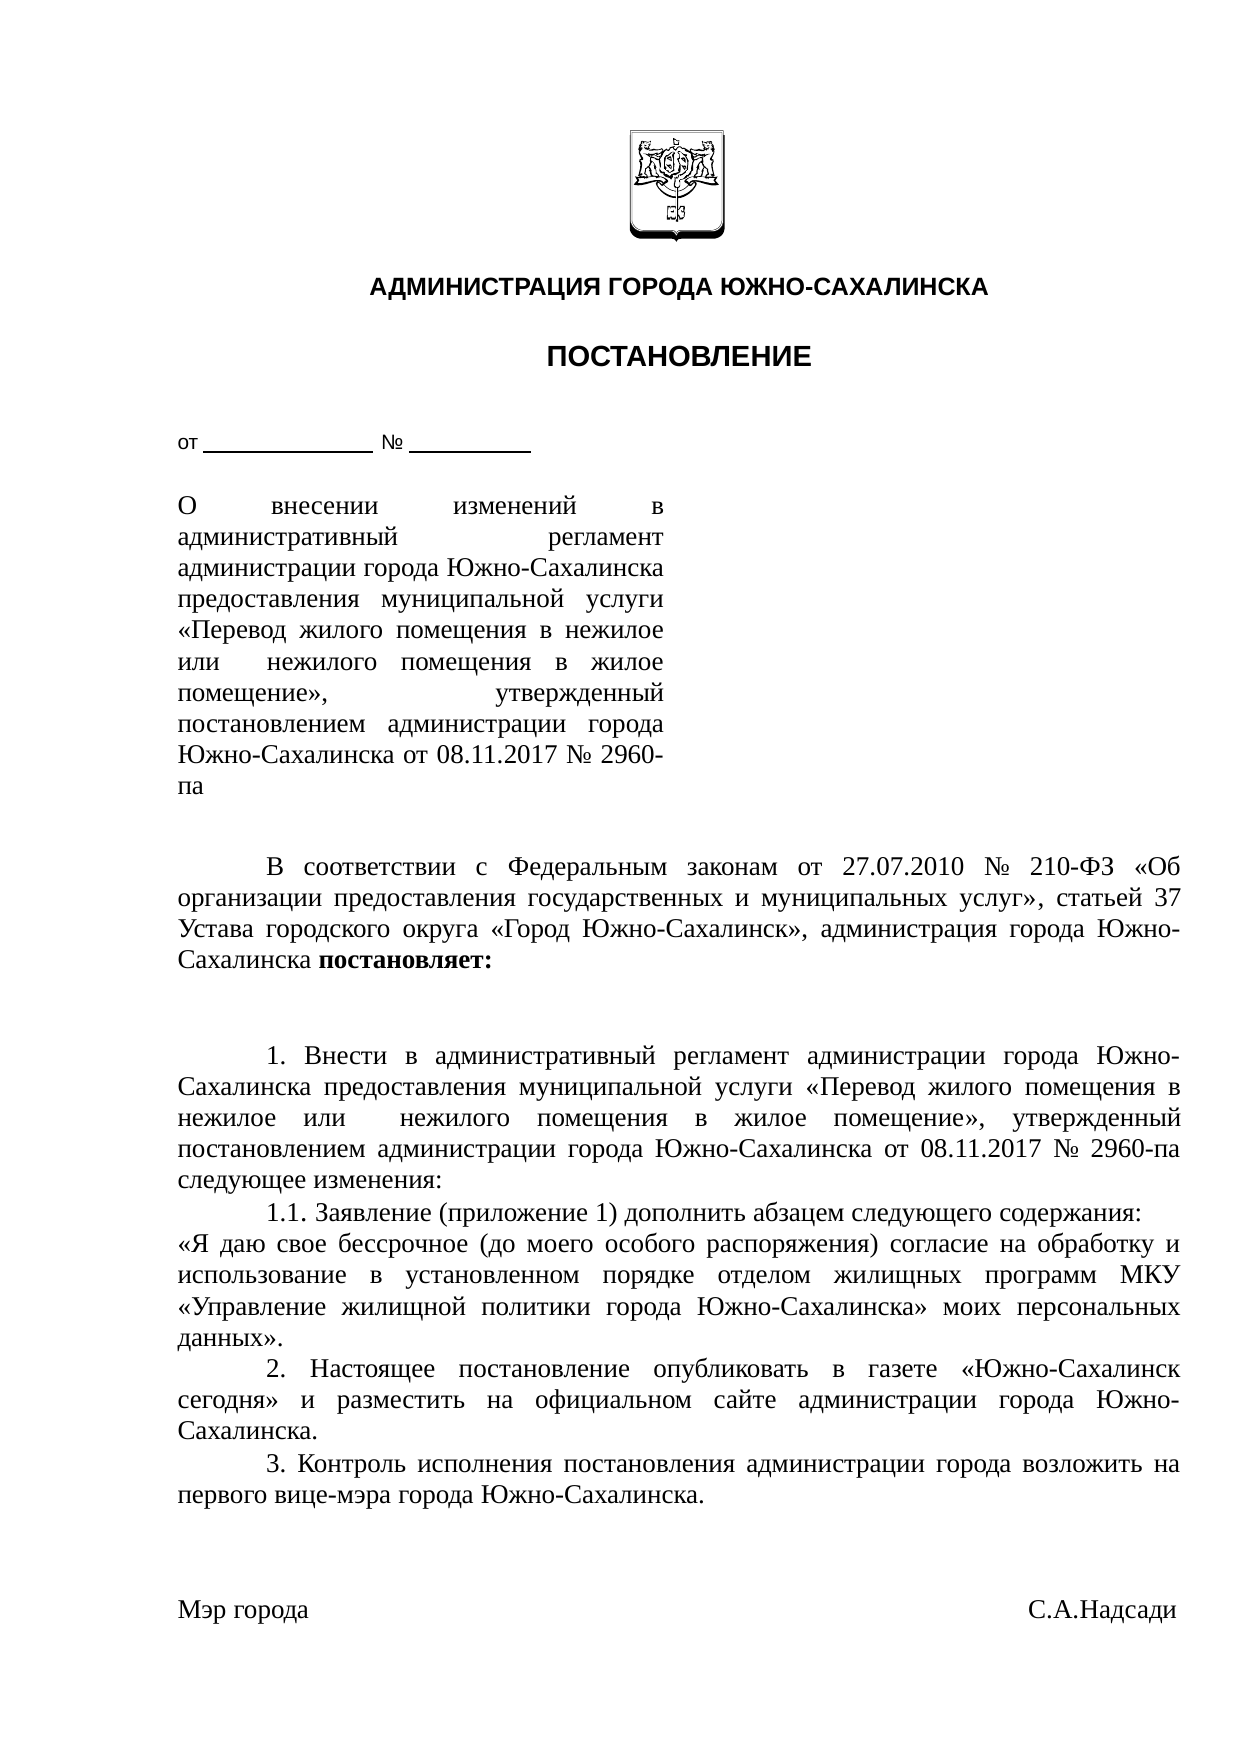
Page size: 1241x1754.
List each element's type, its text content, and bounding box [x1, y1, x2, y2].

text ПОСТАНОВЛЕНИЕ [177, 339, 1181, 372]
text 1. Внести в административный регламент администрации города Южно-Сахалинска предоставления муниципальной услуги «Перевод жилого помещения в нежилое или нежилого помещения в жилое помещение», утвержденный постановлением администрации города Южно-Сахалинска от 08.11.2017 № 2960-па следующее изменения: [177, 1039, 1181, 1194]
text 2. Настоящее постановление опубликовать в газете «Южно-Сахалинск сегодня» и разместить на официальном сайте администрации города Южно-Сахалинска. [177, 1352, 1181, 1445]
text «Я даю свое бессрочное (до моего особого распоряжения) согласие на обработку и использование в установленном порядке отделом жилищных программ МКУ «Управление жилищной политики города Южно-Сахалинска» моих персональных данных». [177, 1228, 1181, 1352]
text 3. Контроль исполнения постановления администрации города возложить на первого вице-мэра города Южно-Сахалинска. [177, 1445, 1181, 1510]
text от № [177, 423, 1181, 456]
text АДМИНИСТРАЦИЯ ГОРОДА ЮЖНО-САХАЛИНСКА [177, 272, 1181, 301]
text Мэр города С.А.Надсади [177, 1593, 1181, 1624]
text 1.1. Заявление (приложение 1) дополнить абзацем следующего содержания: [177, 1194, 1181, 1228]
text О внесении изменений в административный регламент администрации города Южно-Сахалинска предоставления муниципальной услуги «Перевод жилого помещения в нежилое или нежилого помещения в жилое помещение», утвержденный постановлением администрации города Южно-Сахалинска от 08.11.2017 № 2960-па [177, 490, 664, 800]
text В соответствии с Федеральным законам от 27.07.2010 № 210-ФЗ «Об организации предоставления государственных и муниципальных услуг», статьей 37 Устава городского округа «Город Южно-Сахалинск», администрация города Южно-Сахалинска постановляет: [177, 850, 1181, 974]
